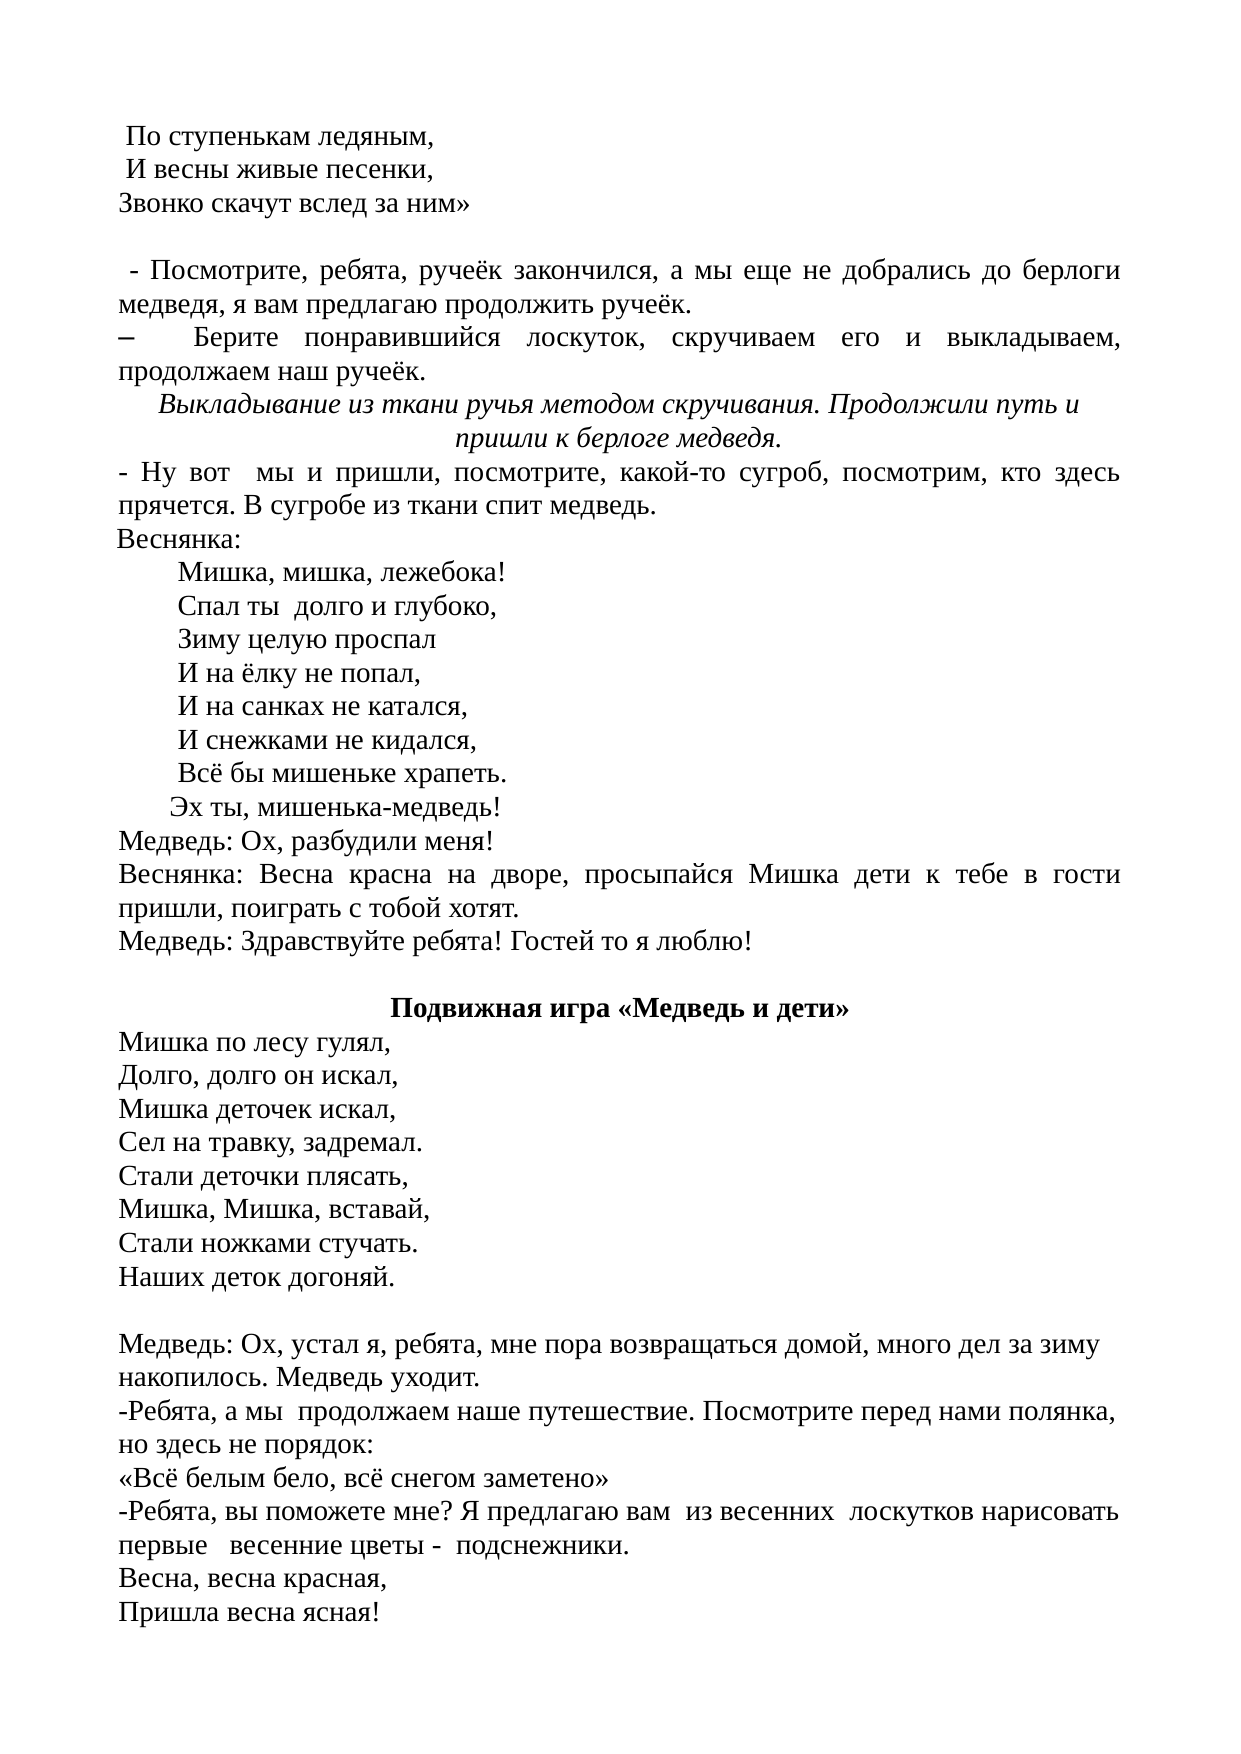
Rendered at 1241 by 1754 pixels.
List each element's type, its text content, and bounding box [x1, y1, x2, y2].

list Выкладывание из ткани ручья методом скручивания. Продолжили путь и пришли к берлоге медведя. [118, 387, 1122, 454]
text Наших деток догоняй. [118, 1259, 1122, 1292]
text Медведь: Ох, устал я, ребята, мне пора возвращаться домой, много дел за зиму накопилось. Медведь уходит. [118, 1326, 1122, 1393]
text -Ребята, а мы продолжаем наше путешествие. Посмотрите перед нами полянка, но здесь не порядок: [118, 1393, 1122, 1460]
text Весна, весна красная, Пришла весна ясная! [118, 1561, 1122, 1628]
text И весны живые песенки, [118, 152, 1122, 185]
text Зиму целую проспал [177, 621, 1122, 655]
text И на ёлку не попал, [177, 655, 1122, 688]
text Мишка, мишка, лежебока! [177, 554, 1122, 588]
text Подвижная игра «Медведь и дети» [118, 990, 1122, 1024]
text И на санках не катался, [177, 688, 1122, 722]
text Спал ты долго и глубоко, [177, 588, 1122, 621]
text Мишка по лесу гулял, Долго, долго он искал, Мишка деточек искал, Сел на травку, задремал. Стали деточки плясать, Мишка, Мишка, вставай, Стали ножками стучать. [118, 1024, 1122, 1259]
text И снежками не кидался, [177, 722, 1122, 756]
text Веснянка: Весна красна на дворе, просыпайся Мишка дети к тебе в гости пришли, поиграть с тобой хотят. [118, 856, 1122, 923]
text Всё бы мишеньке храпеть. [177, 756, 1122, 789]
text Звонко скачут вслед за ним» [118, 185, 1122, 219]
text Эх ты, мишенька-медведь! [118, 789, 1122, 823]
text «Всё белым бело, всё снегом заметено» [118, 1460, 1122, 1493]
list Берите понравившийся лоскуток, скручиваем его и выкладываем, продолжаем наш ручеёк. [118, 319, 1122, 387]
text -Ребята, вы поможете мне? Я предлагаю вам из весенних лоскутков нарисовать первые весенние цветы - подснежники. [118, 1493, 1122, 1561]
text - Ну вот мы и пришли, посмотрите, какой-то сугроб, посмотрим, кто здесь прячется. В сугробе из ткани спит медведь. [118, 454, 1122, 521]
text Медведь: Здравствуйте ребята! Гостей то я люблю! [118, 923, 1122, 957]
text Медведь: Ох, разбудили меня! [118, 823, 1122, 856]
text - Посмотрите, ребята, ручеёк закончился, а мы еще не добрались до берлоги медведя, я вам предлагаю продолжить ручеёк. [118, 252, 1122, 319]
text Веснянка: [116, 521, 1122, 554]
text По ступенькам ледяным, [118, 118, 1122, 152]
